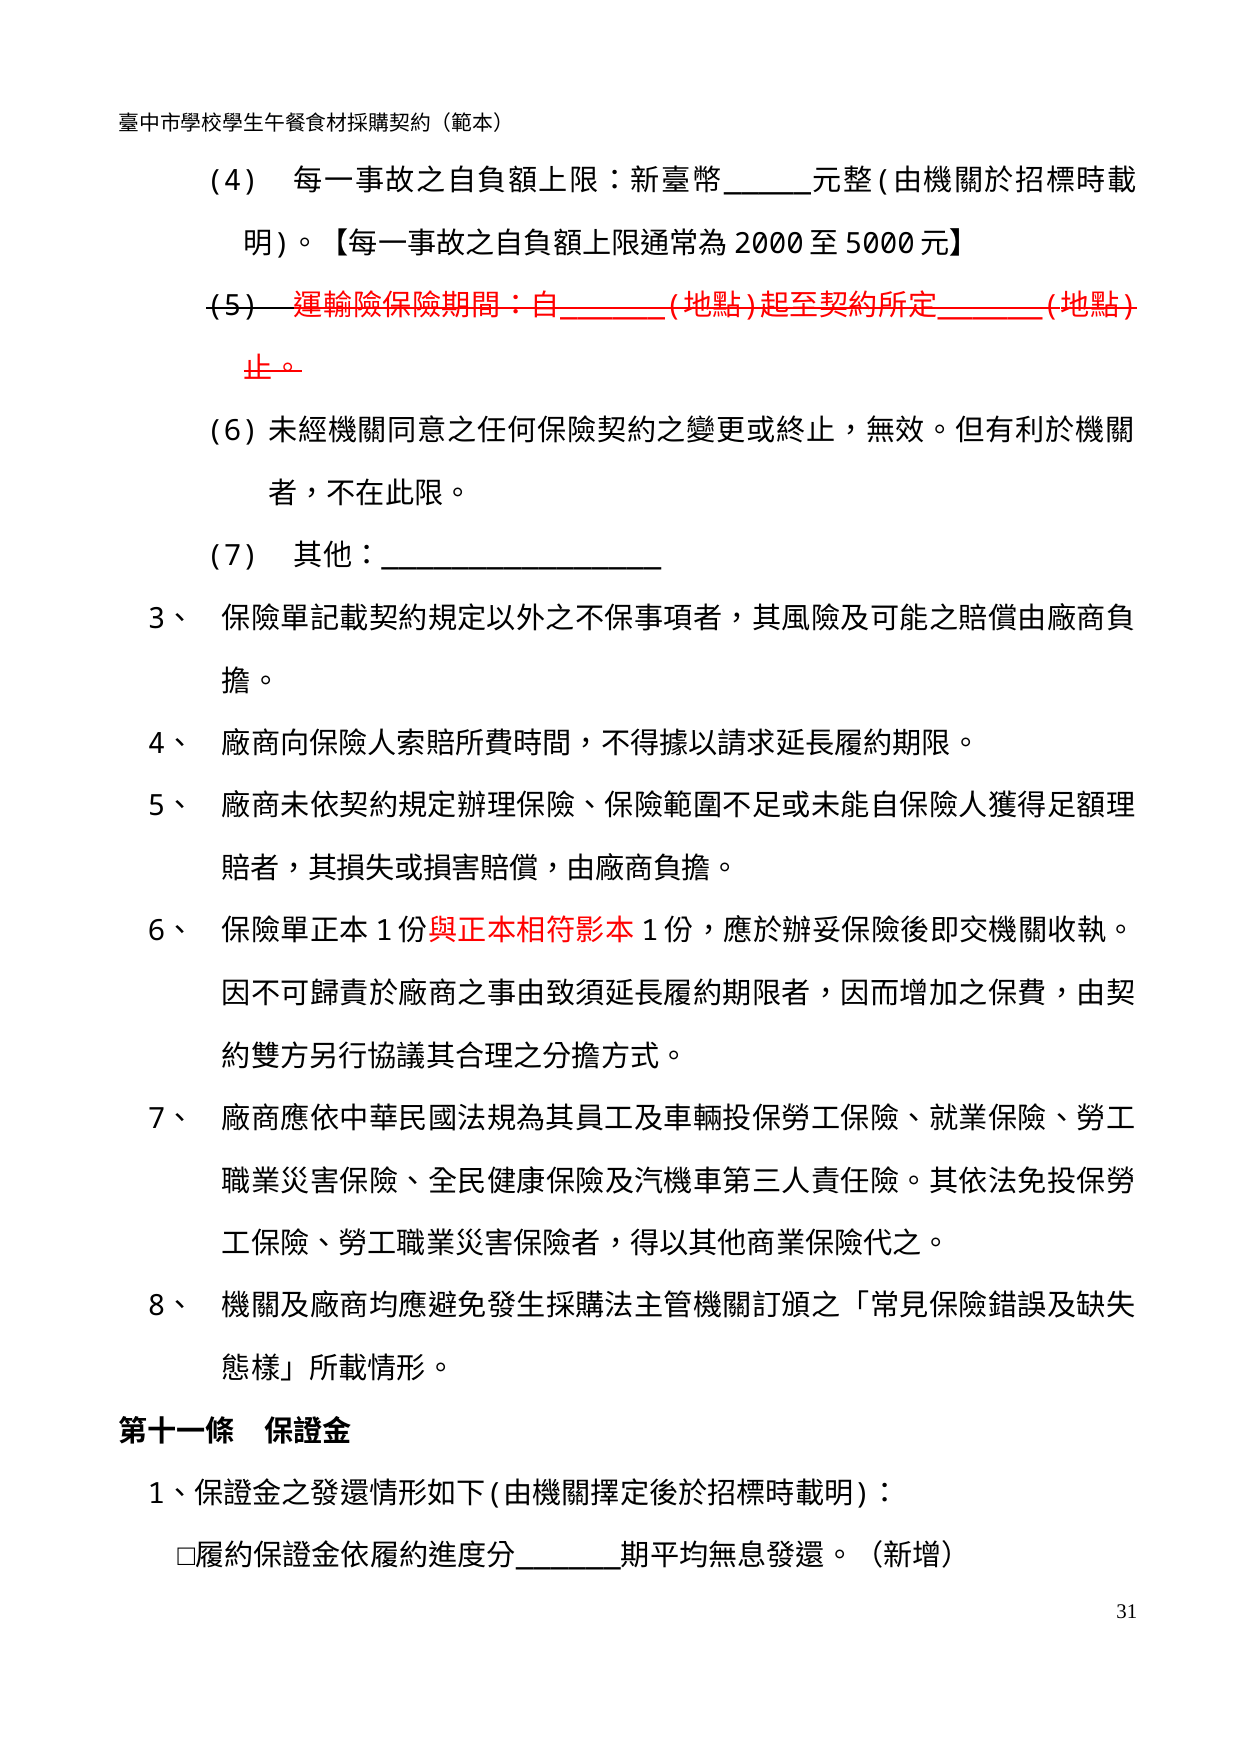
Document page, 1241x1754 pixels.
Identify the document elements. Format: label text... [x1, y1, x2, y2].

list 其他：________________ [206, 512, 1137, 574]
list 保證金之發還情形如下(由機關擇定後於招標時載明)： [147, 1449, 1137, 1512]
list 未經機關同意之任何保險契約之變更或終止，無效。但有利於機關者，不在此限。 [206, 387, 1137, 512]
text □履約保證金依履約進度分______期平均無息發還。（新增） [177, 1512, 1137, 1574]
list 保險單記載契約規定以外之不保事項者，其風險及可能之賠償由廠商負擔。 [148, 574, 1137, 699]
list 運輸險保險期間：自______(地點)起至契約所定______(地點)止。 [206, 308, 1137, 387]
list 廠商應依中華民國法規為其員工及車輛投保勞工保險、就業保險、勞工職業災害保險、全民健康保險及汽機車第三人責任險。其依法免投保勞工保險、勞工職業災害保險者，得以其他商業保險代之。 [148, 1074, 1137, 1262]
list 運輸險保險期間：自______(地點)起至契約所定______(地點)止。 [206, 262, 1137, 307]
list 廠商向保險人索賠所費時間，不得據以請求延長履約期限。 [148, 699, 1137, 762]
list 每一事故之自負額上限：新臺幣_____元整(由機關於招標時載明)。【每一事故之自負額上限通常為2000至5000元】 [206, 137, 1137, 262]
list 保險單正本1份與正本相符影本1份，應於辦妥保險後即交機關收執。因不可歸責於廠商之事由致須延長履約期限者，因而增加之保費，由契約雙方另行協議其合理之分擔方式。 [148, 887, 1137, 1074]
list 廠商未依契約規定辦理保險、保險範圍不足或未能自保險人獲得足額理賠者，其損失或損害賠償，由廠商負擔。 [148, 762, 1137, 887]
text 第十一條 保證金 [118, 1387, 1137, 1449]
list 機關及廠商均應避免發生採購法主管機關訂頒之「常見保險錯誤及缺失態樣」所載情形。 [148, 1262, 1137, 1387]
